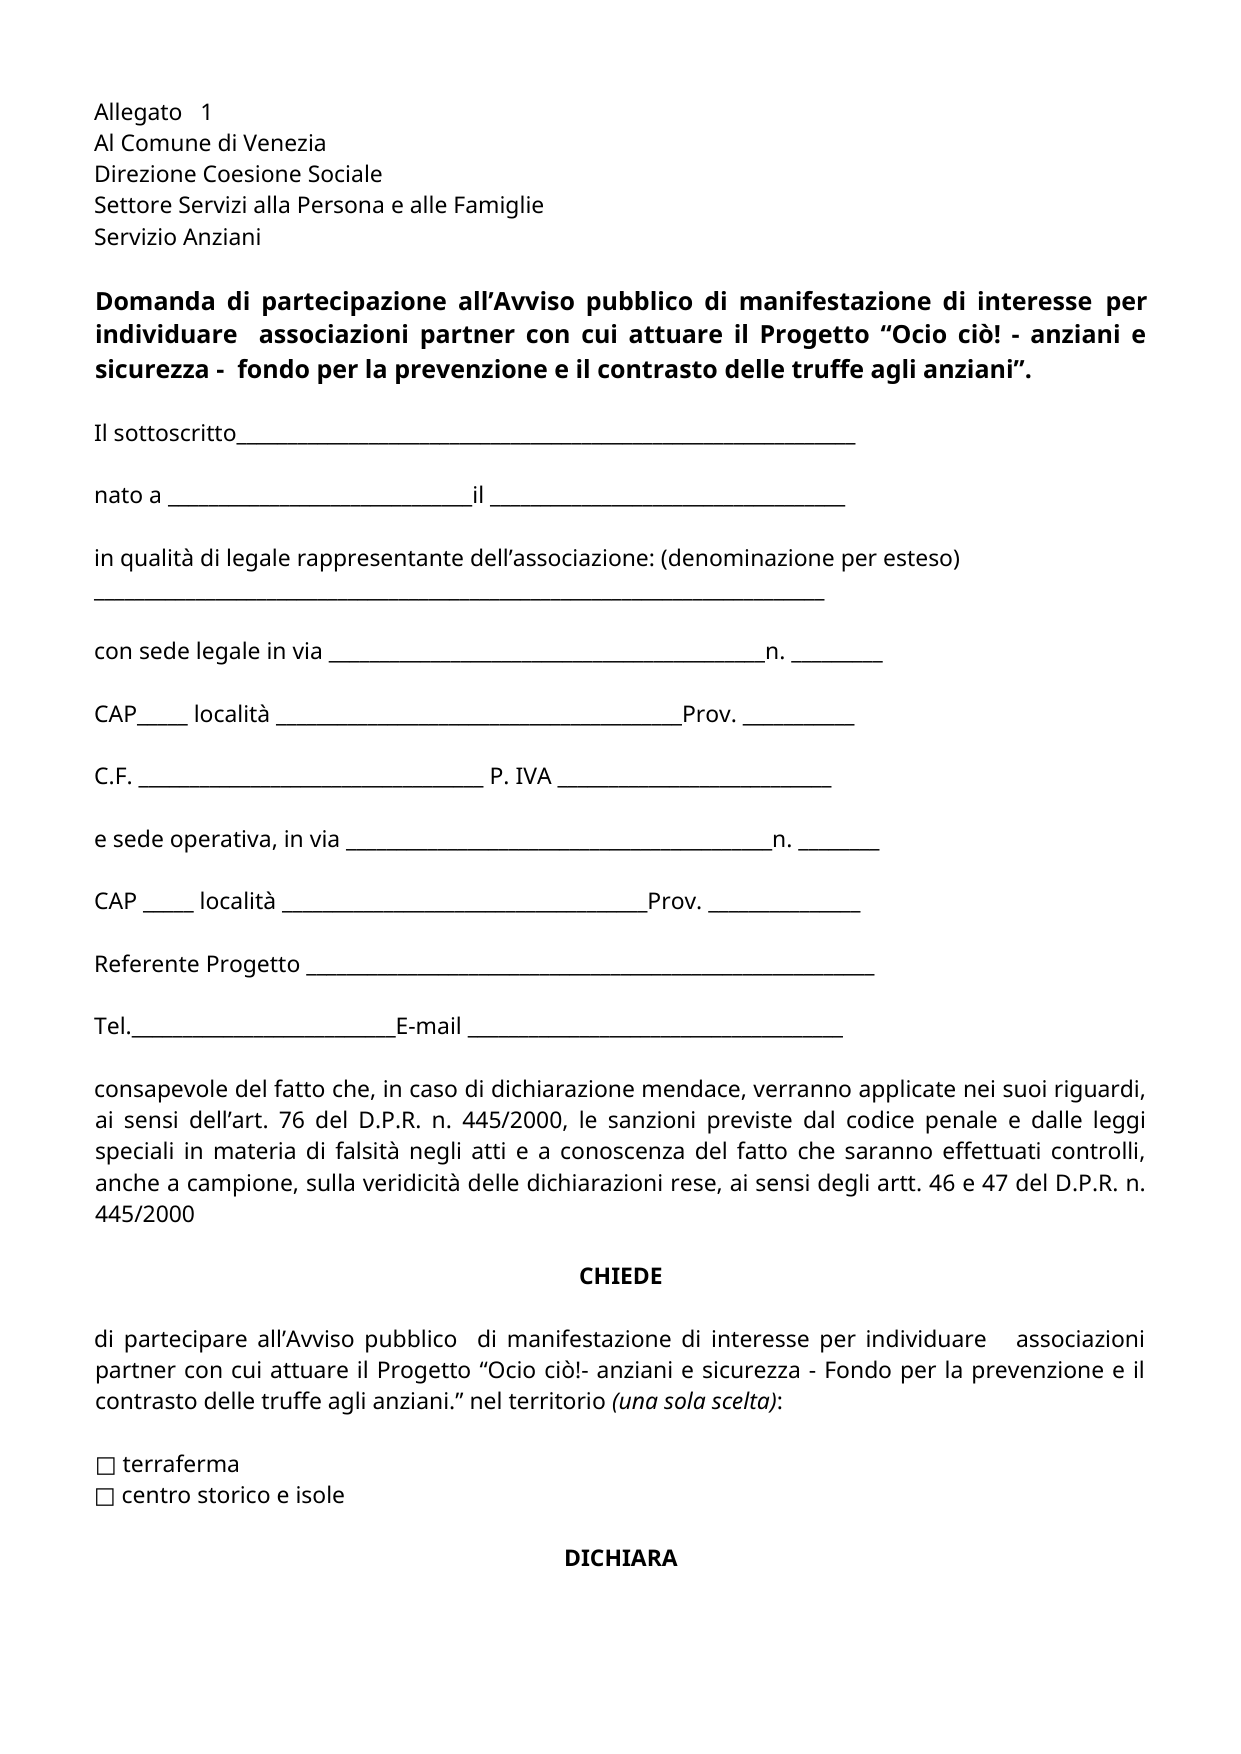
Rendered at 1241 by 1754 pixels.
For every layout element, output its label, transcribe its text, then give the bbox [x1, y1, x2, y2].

text di partecipare all’Avviso pubblico di manifestazione di interesse per individuare associazioni partner con cui attuare il Progetto “Ocio ciò!- anziani e sicurezza - Fondo per la prevenzione e il contrasto delle truffe agli anziani.” nel territorio (una sola scelta): [94, 1323, 1147, 1417]
text Allegato 1 [94, 96, 1147, 127]
text □ terraferma [94, 1448, 1147, 1479]
text consapevole del fatto che, in caso di dichiarazione mendace, verranno applicate nei suoi riguardi, ai sensi dell’art. 76 del D.P.R. n. 445/2000, le sanzioni previste dal codice penale e dalle leggi speciali in materia di falsità negli atti e a conoscenza del fatto che saranno effettuati controlli, anche a campione, sulla veridicità delle dichiarazioni rese, ai sensi degli artt. 46 e 47 del D.P.R. n. 445/2000 [94, 1073, 1147, 1229]
text Servizio Anziani [94, 221, 1147, 252]
text □ centro storico e isole [94, 1479, 1147, 1510]
text con sede legale in via ___________________________________________n. _________ [94, 635, 1147, 667]
text nato a ______________________________il ___________________________________ [94, 479, 1147, 510]
text Tel.__________________________E-mail _____________________________________ [94, 1010, 1147, 1042]
text Referente Progetto ________________________________________________________ [94, 948, 1147, 979]
text Il sottoscritto_____________________________________________________________ [94, 417, 1147, 448]
title Domanda di partecipazione all’Avviso pubblico di manifestazione di interesse per individuare associazioni partner con cui attuare il Progetto “Ocio ciò! - anziani e sicurezza - fondo per la prevenzione e il contrasto delle truffe agli anziani”. [95, 283, 1147, 385]
text e sede operativa, in via __________________________________________n. ________ [94, 823, 1147, 854]
text ________________________________________________________________________ [94, 573, 1147, 604]
text Settore Servizi alla Persona e alle Famiglie [94, 189, 1147, 221]
text Direzione Coesione Sociale [94, 158, 1147, 189]
text CAP _____ località ____________________________________Prov. _______________ [94, 885, 1147, 917]
text CHIEDE [94, 1260, 1147, 1292]
text Al Comune di Venezia [94, 127, 1147, 158]
text DICHIARA [94, 1542, 1147, 1573]
text CAP_____ località ________________________________________Prov. ___________ [94, 698, 1147, 729]
text in qualità di legale rappresentante dell’associazione: (denominazione per esteso) [94, 542, 1147, 573]
text C.F. __________________________________ P. IVA ___________________________ [94, 760, 1147, 792]
